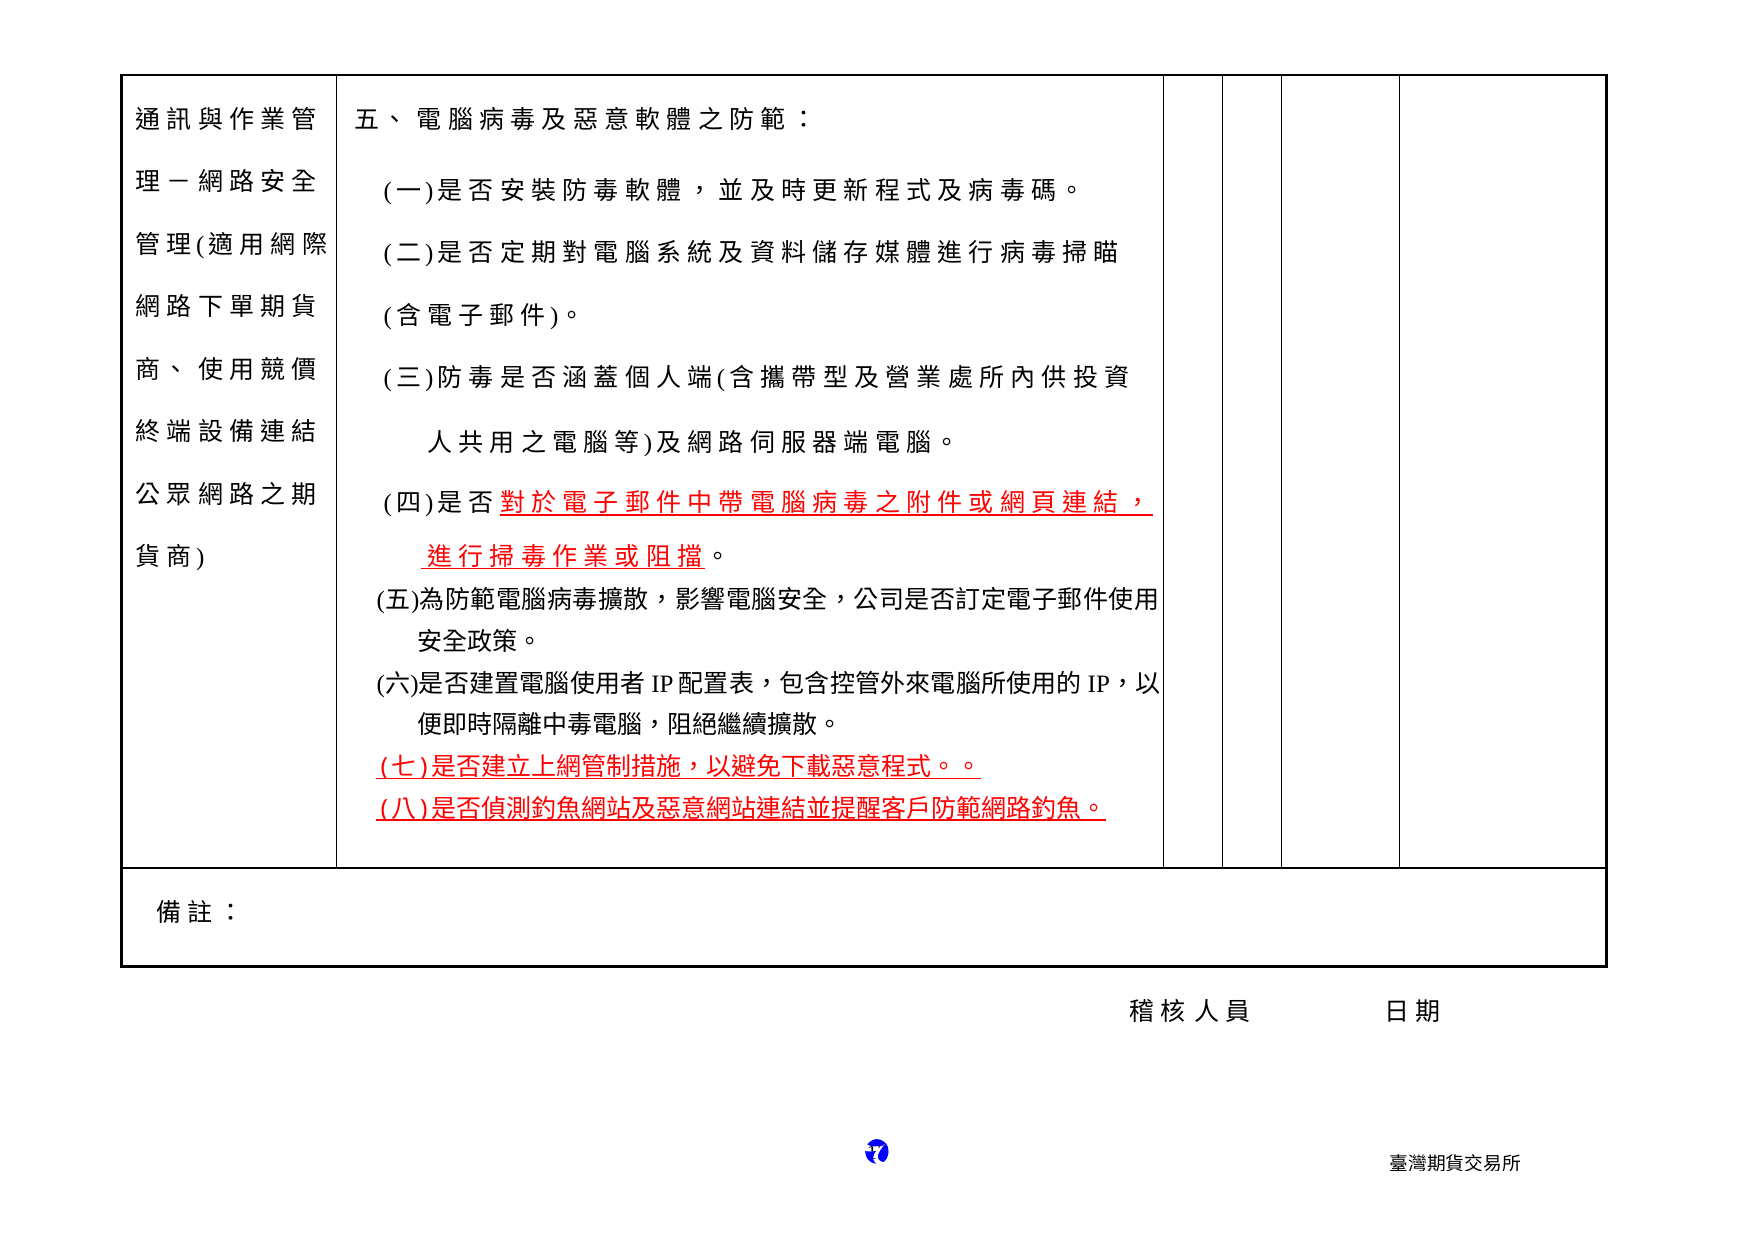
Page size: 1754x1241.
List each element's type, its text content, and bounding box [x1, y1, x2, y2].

table_cell 五、電腦病毒及惡意軟體之防範： (一)是否安裝防毒軟體，並及時更新程式及病毒碼。 (二)是否定期對電腦系統及資料儲存媒體進行病毒掃瞄(含電子郵件)。 (三)防毒是否涵蓋個人端(含攜帶型及營業處所內供投資人共用之電腦等)及網路伺服器端電腦。 (四)是否對於電子郵件中帶電腦病毒之附件或網頁連結，進行掃毒作業或阻擋。 (五)為防範電腦病毒擴散，影響電腦安全，公司是否訂定電子郵件使用安全政策。 (六)是否建置電腦使用者IP配置表，包含控管外來電腦所使用的IP，以便即時隔離中毒電腦，阻絕繼續擴散。 (七)是否建立上網管制措施，以避免下載惡意程式。。 (八)是否偵測釣魚網站及惡意網站連結並提醒客戶防範網路釣魚。 [337, 76, 1163, 867]
text 稽核人員 日期 [122, 968, 1443, 1030]
table_cell [1400, 76, 1605, 867]
table_cell 備註： [123, 869, 1605, 964]
table_cell 通訊與作業管理－網路安全管理(適用網際網路下單期貨商、使用競價終端設備連結公眾網路之期貨商) [123, 76, 336, 867]
table_cell [1223, 76, 1281, 867]
table_cell [1164, 76, 1222, 867]
table_cell [1282, 76, 1399, 867]
